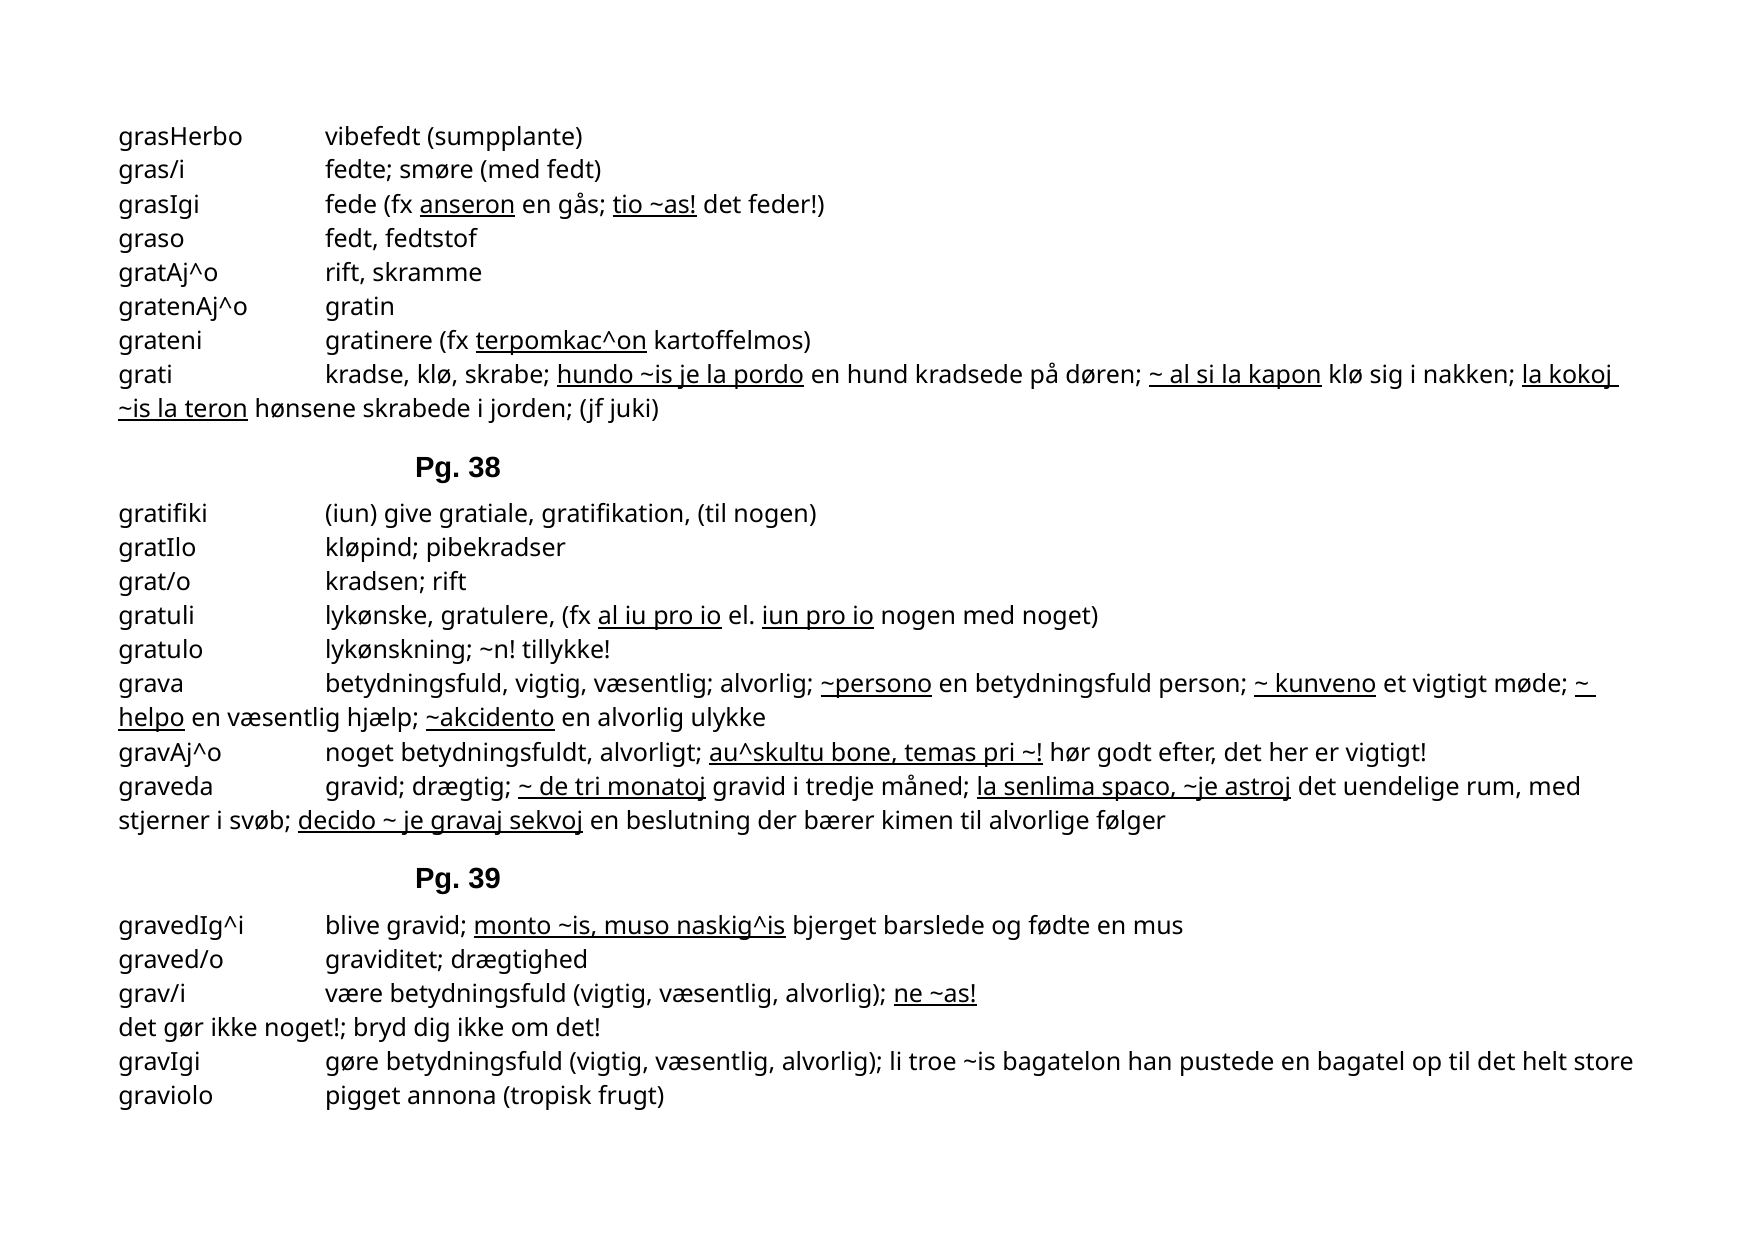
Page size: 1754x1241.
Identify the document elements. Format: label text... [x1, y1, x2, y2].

text gravAj^o noget betydningsfuldt, alvorligt; au^skultu bone, temas pri ~! hør godt efter, det her er vigtigt! [118, 734, 1636, 768]
text gravedIg^i blive gravid; monto ~is, muso naskig^is bjerget barslede og fødte en mus [118, 907, 1636, 941]
text graso fedt, fedtstof [118, 220, 1636, 254]
text gratifiki (iun) give gratiale, gratifikation, (til nogen) [118, 496, 1636, 530]
text gras/i fedte; smøre (med fedt) [118, 152, 1636, 186]
text det gør ikke noget!; bryd dig ikke om det! [118, 1009, 1636, 1044]
text grateni gratinere (fx terpomkac^on kartoffelmos) [118, 322, 1636, 357]
text grat/o kradsen; rift [118, 564, 1636, 598]
text grati kradse, klø, skrabe; hundo ~is je la pordo en hund kradsede på døren; ~ al si la kapon klø sig i nakken; la kokoj ~is la teron hønsene skrabede i jorden; (jf juki) [118, 357, 1636, 425]
text gratuli lykønske, gratulere, (fx al iu pro io el. iun pro io nogen med noget) [118, 598, 1636, 632]
text grav/i være betydningsfuld (vigtig, væsentlig, alvorlig); ne ~as! [118, 976, 1636, 1009]
subtitle Pg. 38 [118, 450, 1636, 483]
text grasIgi fede (fx anseron en gås; tio ~as! det feder!) [118, 186, 1636, 220]
subtitle Pg. 39 [118, 861, 1636, 895]
text gratenAj^o gratin [118, 288, 1636, 322]
text graviolo pigget annona (tropisk frugt) [118, 1078, 1636, 1112]
text gravIgi gøre betydningsfuld (vigtig, væsentlig, alvorlig); li troe ~is bagatelon han pustede en bagatel op til det helt store [118, 1044, 1636, 1078]
text grasHerbo vibefedt (sumpplante) [118, 118, 1636, 152]
text grava betydningsfuld, vigtig, væsentlig; alvorlig; ~persono en betydningsfuld person; ~ kunveno et vigtigt møde; ~ helpo en væsentlig hjælp; ~akcidento en alvorlig ulykke [118, 666, 1636, 734]
text graveda gravid; drægtig; ~ de tri monatoj gravid i tredje måned; la senlima spaco, ~je astroj det uendelige rum, med stjerner i svøb; decido ~ je gravaj sekvoj en beslutning der bærer kimen til alvorlige følger [118, 768, 1636, 836]
text gratulo lykønskning; ~n! tillykke! [118, 632, 1636, 666]
text gratAj^o rift, skramme [118, 254, 1636, 288]
text gratIlo kløpind; pibekradser [118, 530, 1636, 564]
text graved/o graviditet; drægtighed [118, 941, 1636, 976]
